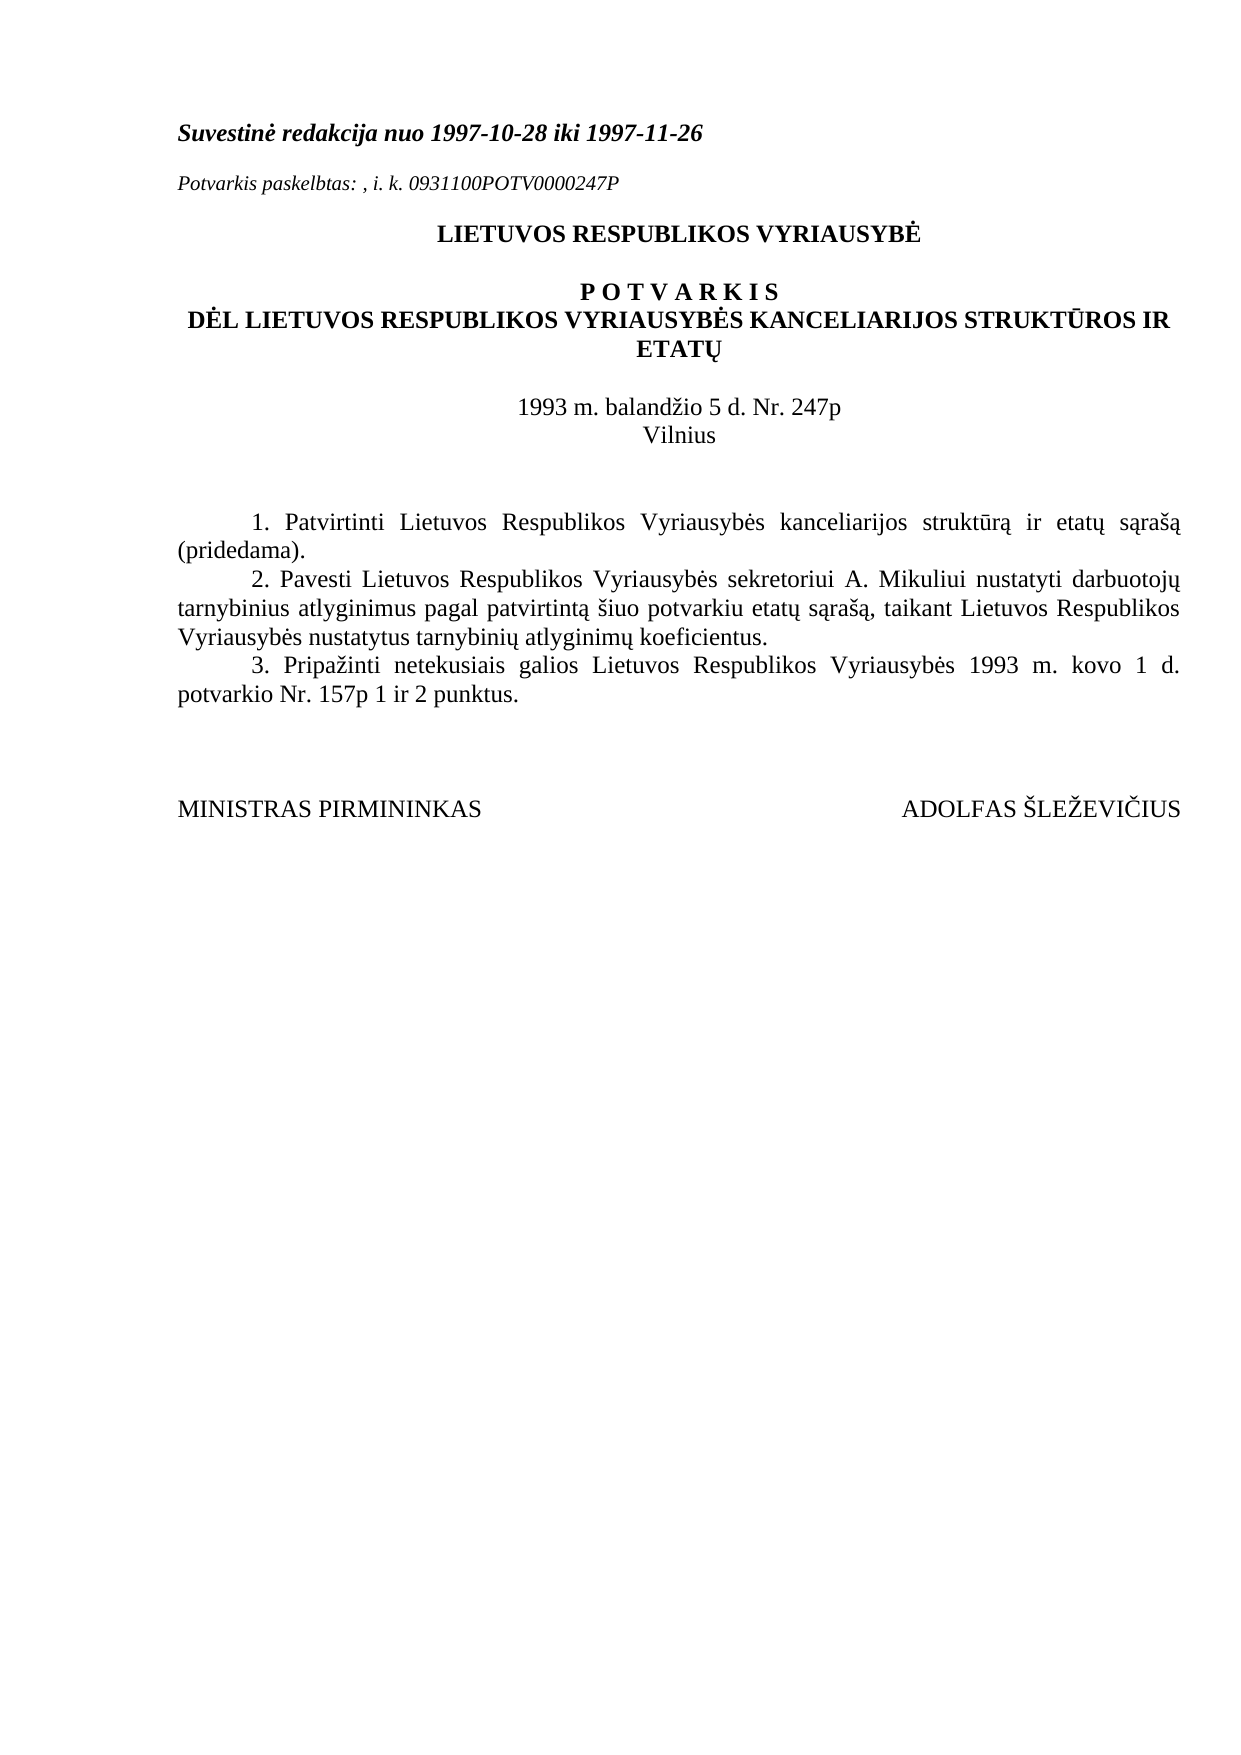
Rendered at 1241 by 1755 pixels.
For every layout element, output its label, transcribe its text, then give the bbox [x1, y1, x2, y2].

text DĖL LIETUVOS RESPUBLIKOS VYRIAUSYBĖS KANCELIARIJOS STRUKTŪROS IR ETATŲ [177, 305, 1181, 363]
text LIETUVOS RESPUBLIKOS VYRIAUSYBĖ [177, 219, 1181, 248]
text 2. Pavesti Lietuvos Respublikos Vyriausybės sekretoriui A. Mikuliui nustatyti darbuotojų tarnybinius atlyginimus pagal patvirtintą šiuo potvarkiu etatų sąrašą, taikant Lietuvos Respublikos Vyriausybės nustatytus tarnybinių atlyginimų koeficientus. [177, 564, 1181, 650]
text Vilnius [177, 420, 1181, 449]
text Suvestinė redakcija nuo 1997-10-28 iki 1997-11-26 [177, 118, 1181, 147]
text Potvarkis paskelbtas: , i. k. 0931100POTV0000247P [177, 171, 1181, 195]
text 1993 m. balandžio 5 d. Nr. 247p [177, 392, 1181, 420]
text P O T V A R K I S [177, 277, 1181, 305]
text MINISTRAS PIRMININKAS ADOLFAS ŠLEŽEVIČIUS [177, 794, 1181, 823]
text 3. Pripažinti netekusiais galios Lietuvos Respublikos Vyriausybės 1993 m. kovo 1 d. potvarkio Nr. 157p 1 ir 2 punktus. [177, 650, 1181, 708]
text 1. Patvirtinti Lietuvos Respublikos Vyriausybės kanceliarijos struktūrą ir etatų sąrašą (pridedama). [177, 507, 1181, 564]
